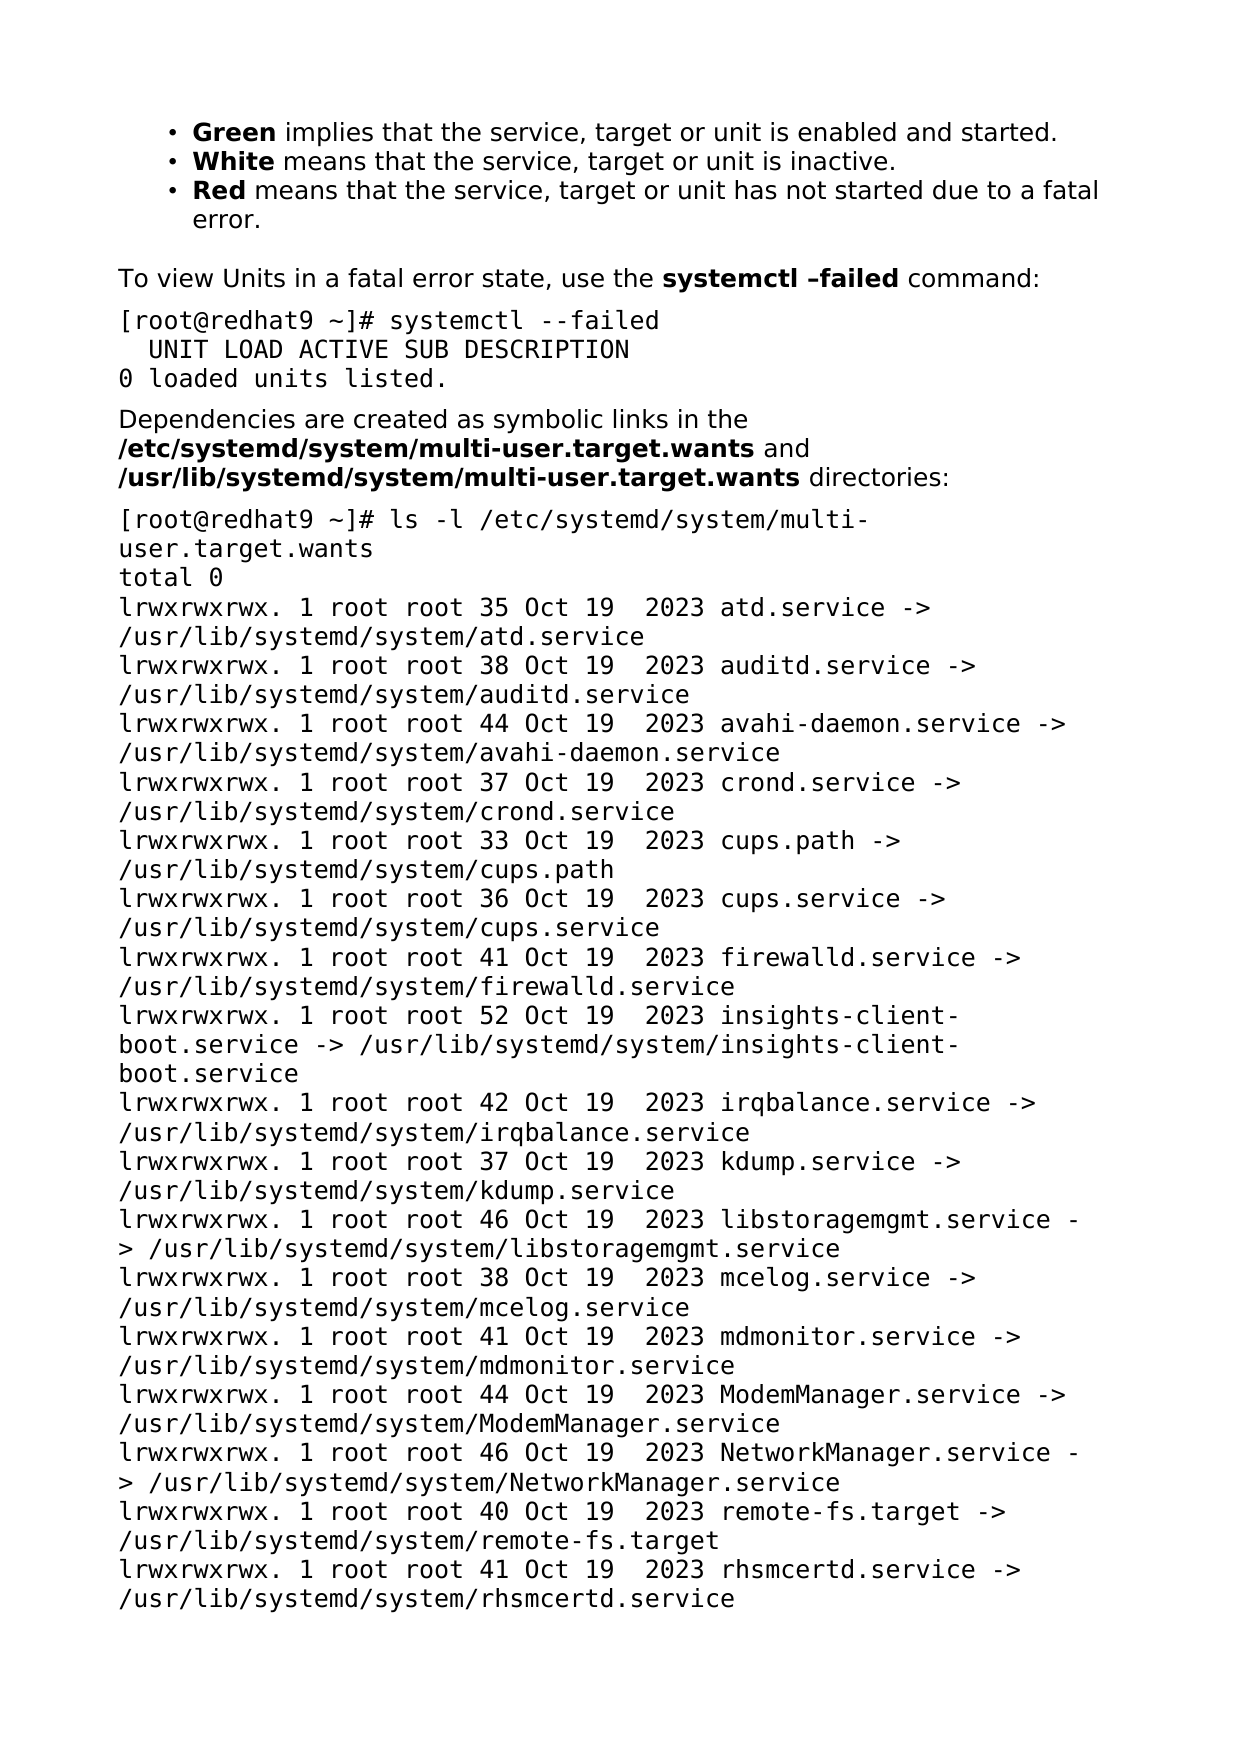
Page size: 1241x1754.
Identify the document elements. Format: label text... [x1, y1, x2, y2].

list Green implies that the service, target or unit is enabled and started. [177, 118, 1122, 147]
list Red means that the service, target or unit has not started due to a fatal error. [177, 176, 1122, 235]
list White means that the service, target or unit is inactive. [177, 147, 1122, 176]
text [root@redhat9 ~]# ls -l /etc/systemd/system/multi-user.target.wants total 0 lrwxrwxrwx. 1 root root 35 Oct 19 2023 atd.service -> /usr/lib/systemd/system/atd.service lrwxrwxrwx. 1 root root 38 Oct 19 2023 auditd.service -> /usr/lib/systemd/system/auditd.service lrwxrwxrwx. 1 root root 44 Oct 19 2023 avahi-daemon.service -> /usr/lib/systemd/system/avahi-daemon.service lrwxrwxrwx. 1 root root 37 Oct 19 2023 crond.service -> /usr/lib/systemd/system/crond.service lrwxrwxrwx. 1 root root 33 Oct 19 2023 cups.path -> /usr/lib/systemd/system/cups.path lrwxrwxrwx. 1 root root 36 Oct 19 2023 cups.service -> /usr/lib/systemd/system/cups.service lrwxrwxrwx. 1 root root 41 Oct 19 2023 firewalld.service -> /usr/lib/systemd/system/firewalld.service lrwxrwxrwx. 1 root root 52 Oct 19 2023 insights-client-boot.service -> /usr/lib/systemd/system/insights-client-boot.service lrwxrwxrwx. 1 root root 42 Oct 19 2023 irqbalance.service -> /usr/lib/systemd/system/irqbalance.service lrwxrwxrwx. 1 root root 37 Oct 19 2023 kdump.service -> /usr/lib/systemd/system/kdump.service lrwxrwxrwx. 1 root root 46 Oct 19 2023 libstoragemgmt.service -> /usr/lib/systemd/system/libstoragemgmt.service lrwxrwxrwx. 1 root root 38 Oct 19 2023 mcelog.service -> /usr/lib/systemd/system/mcelog.service lrwxrwxrwx. 1 root root 41 Oct 19 2023 mdmonitor.service -> /usr/lib/systemd/system/mdmonitor.service lrwxrwxrwx. 1 root root 44 Oct 19 2023 ModemManager.service -> /usr/lib/systemd/system/ModemManager.service lrwxrwxrwx. 1 root root 46 Oct 19 2023 NetworkManager.service -> /usr/lib/systemd/system/NetworkManager.service lrwxrwxrwx. 1 root root 40 Oct 19 2023 remote-fs.target -> /usr/lib/systemd/system/remote-fs.target lrwxrwxrwx. 1 root root 41 Oct 19 2023 rhsmcertd.service -> /usr/lib/systemd/system/rhsmcertd.service [118, 505, 1122, 1613]
text [root@redhat9 ~]# systemctl --failed UNIT LOAD ACTIVE SUB DESCRIPTION 0 loaded units listed. [118, 306, 1122, 393]
text Dependencies are created as symbolic links in the /etc/systemd/system/multi-user.target.wants and /usr/lib/systemd/system/multi-user.target.wants directories: [118, 405, 1122, 493]
text To view Units in a fatal error state, use the systemctl –failed command: [118, 264, 1122, 293]
